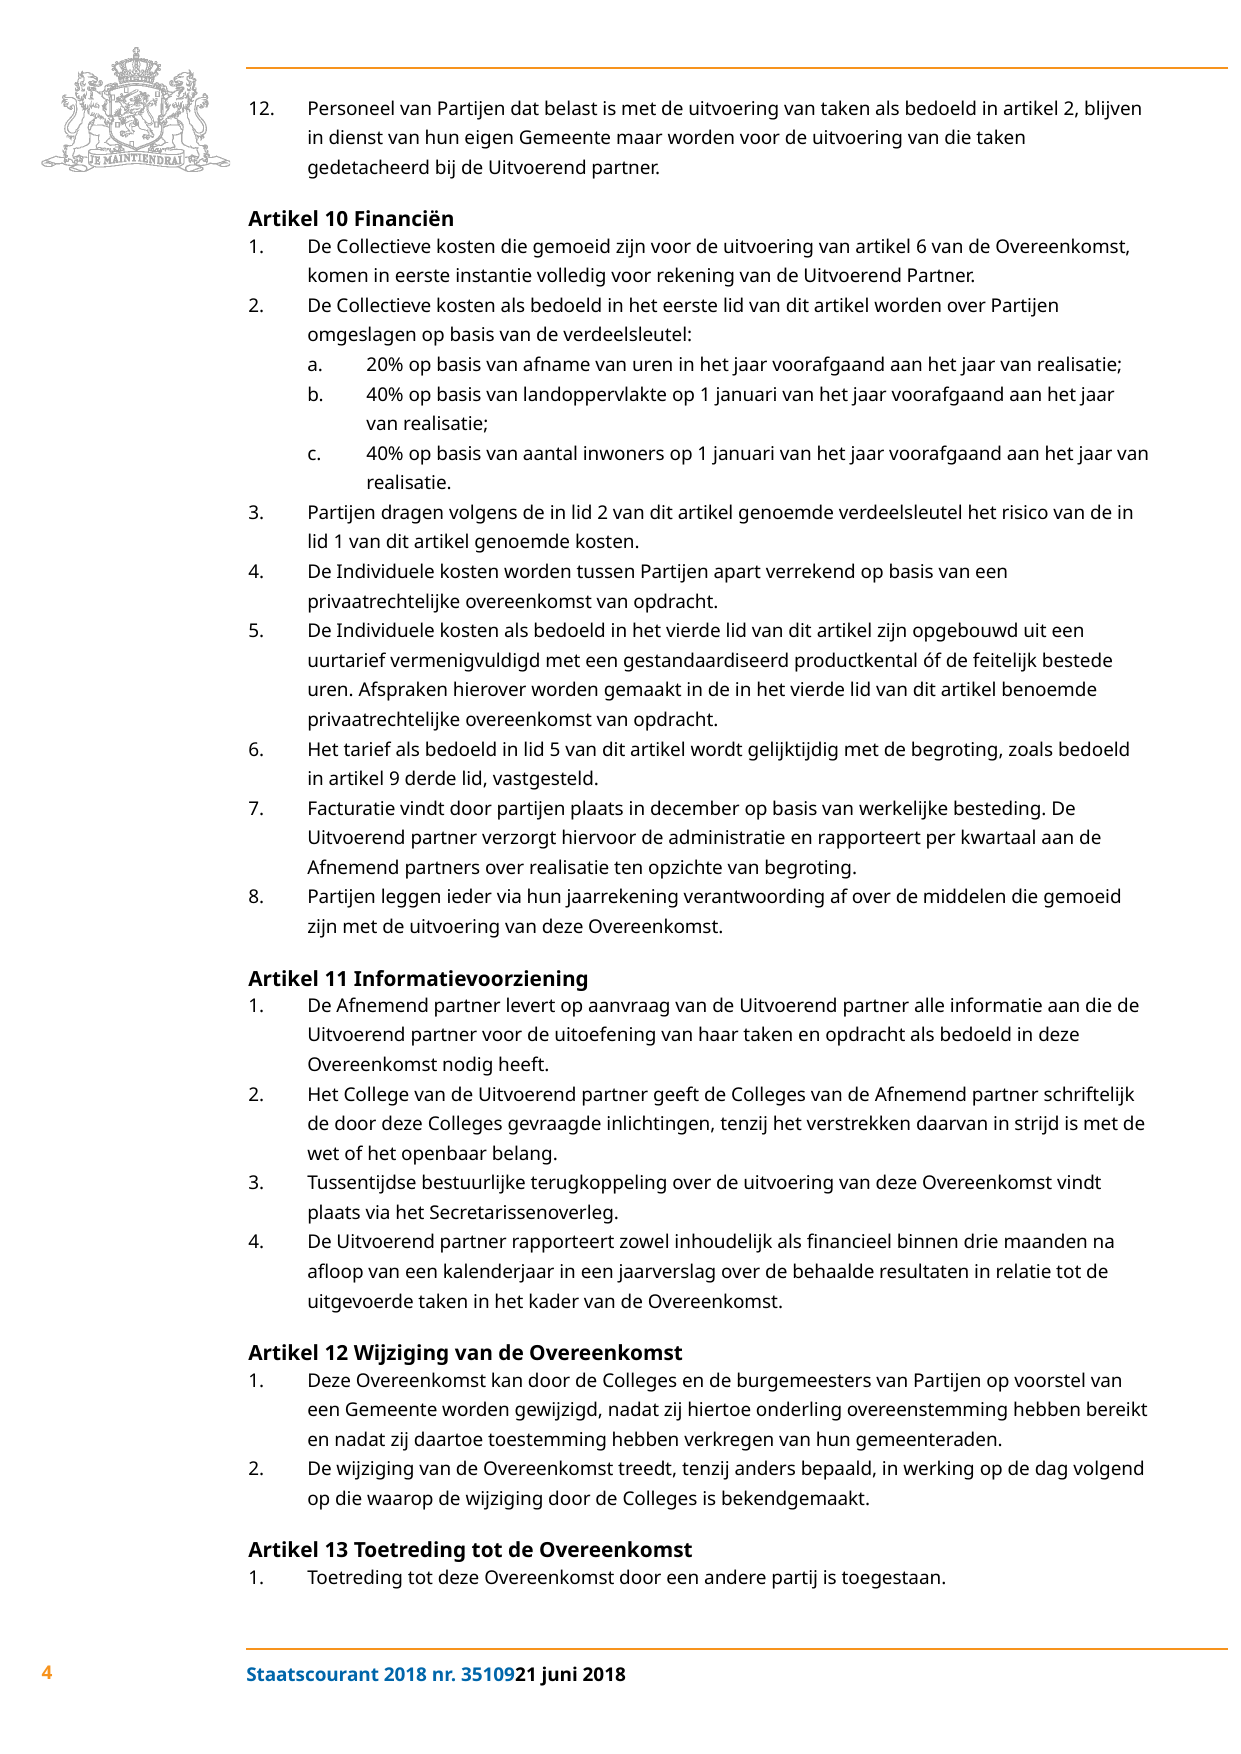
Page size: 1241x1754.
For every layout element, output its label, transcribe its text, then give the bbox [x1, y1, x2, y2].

list Personeel van Partijen dat belast is met de uitvoering van taken als bedoeld in artikel 2, blijven in dienst van hun eigen Gemeente maar worden voor de uitvoering van die taken gedetacheerd bij de Uitvoerend partner. [248, 95, 1152, 180]
list Het College van de Uitvoerend partner geeft de Colleges van de Afnemend partner schriftelijk de door deze Colleges gevraagde inlichtingen, tenzij het verstrekken daarvan in strijd is met de wet of het openbaar belang. [248, 1081, 1152, 1166]
list De Afnemend partner levert op aanvraag van de Uitvoerend partner alle informatie aan die de Uitvoerend partner voor de uitoefening van haar taken en opdracht als bedoeld in deze Overeenkomst nodig heeft. [248, 992, 1152, 1077]
text Artikel 11 Informatievoorziening [248, 964, 1152, 992]
list De Individuele kosten worden tussen Partijen apart verrekend op basis van een privaatrechtelijke overeenkomst van opdracht. [248, 558, 1152, 613]
list Partijen leggen ieder via hun jaarrekening verantwoording af over de middelen die gemoeid zijn met de uitvoering van deze Overeenkomst. [248, 884, 1152, 939]
list De Uitvoerend partner rapporteert zowel inhoudelijk als financieel binnen drie maanden na afloop van een kalenderjaar in een jaarverslag over de behaalde resultaten in relatie tot de uitgevoerde taken in het kader van de Overeenkomst. [248, 1229, 1152, 1314]
text Artikel 10 Financiën [248, 204, 1152, 233]
list Facturatie vindt door partijen plaats in december op basis van werkelijke besteding. De Uitvoerend partner verzorgt hiervoor de administratie en rapporteert per kwartaal aan de Afnemend partners over realisatie ten opzichte van begroting. [248, 795, 1152, 880]
list De Individuele kosten als bedoeld in het vierde lid van dit artikel zijn opgebouwd uit een uurtarief vermenigvuldigd met een gestandaardiseerd productkental óf de feitelijk bestede uren. Afspraken hierover worden gemaakt in de in het vierde lid van dit artikel benoemde privaatrechtelijke overeenkomst van opdracht. [248, 617, 1152, 732]
text Artikel 12 Wijziging van de Overeenkomst [248, 1338, 1152, 1367]
list Tussentijdse bestuurlijke terugkoppeling over de uitvoering van deze Overeenkomst vindt plaats via het Secretarissenoverleg. [248, 1169, 1152, 1225]
list 40% op basis van landoppervlakte op 1 januari van het jaar voorafgaand aan het jaar van realisatie; [307, 381, 1152, 436]
list Toetreding tot deze Overeenkomst door een andere partij is toegestaan. [248, 1564, 1152, 1590]
list 40% op basis van aantal inwoners op 1 januari van het jaar voorafgaand aan het jaar van realisatie. [307, 440, 1152, 495]
list Partijen dragen volgens de in lid 2 van dit artikel genoemde verdeelsleutel het risico van de in lid 1 van dit artikel genoemde kosten. [248, 499, 1152, 554]
picture [41, 47, 231, 172]
text Artikel 13 Toetreding tot de Overeenkomst [248, 1536, 1152, 1564]
list De wijziging van de Overeenkomst treedt, tenzij anders bepaald, in werking op de dag volgend op die waarop de wijziging door de Colleges is bekendgemaakt. [248, 1456, 1152, 1511]
list De Collectieve kosten die gemoeid zijn voor de uitvoering van artikel 6 van de Overeenkomst, komen in eerste instantie volledig voor rekening van de Uitvoerend Partner. [248, 233, 1152, 288]
list Het tarief als bedoeld in lid 5 van dit artikel wordt gelijktijdig met de begroting, zoals bedoeld in artikel 9 derde lid, vastgesteld. [248, 736, 1152, 791]
list Deze Overeenkomst kan door de Colleges en de burgemeesters van Partijen op voorstel van een Gemeente worden gewijzigd, nadat zij hiertoe onderling overeenstemming hebben bereikt en nadat zij daartoe toestemming hebben verkregen van hun gemeenteraden. [248, 1367, 1152, 1452]
list 20% op basis van afname van uren in het jaar voorafgaand aan het jaar van realisatie; [307, 351, 1152, 377]
list De Collectieve kosten als bedoeld in het eerste lid van dit artikel worden over Partijen omgeslagen op basis van de verdeelsleutel: [248, 292, 1152, 347]
